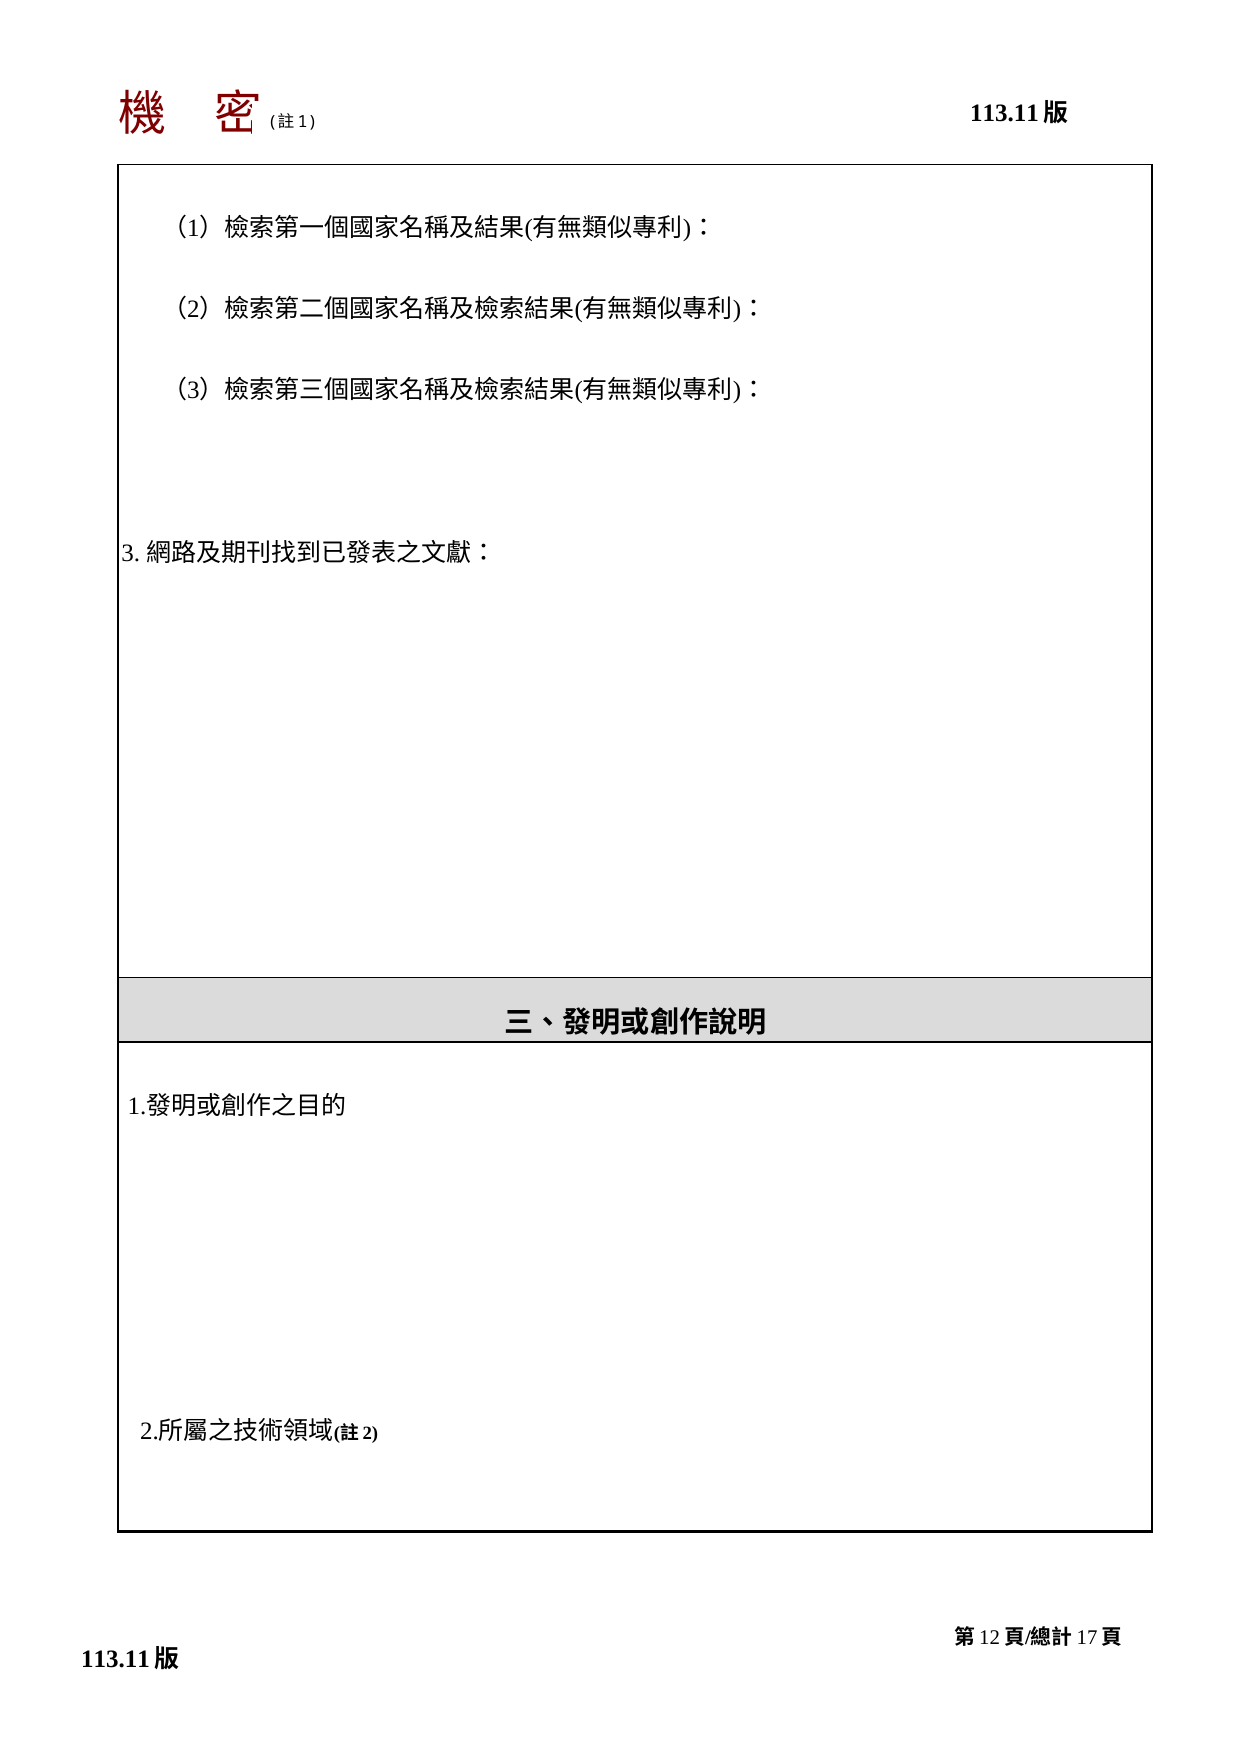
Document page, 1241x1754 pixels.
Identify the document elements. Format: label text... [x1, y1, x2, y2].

table_cell （1）檢索第一個國家名稱及結果(有無類似專利)： （2）檢索第二個國家名稱及檢索結果(有無類似專利)： （3）檢索第三個國家名稱及檢索結果(有無類似專利)： 3. 網路及期刊找到已發表之文獻： [119, 165, 1151, 977]
table_cell 1.發明或創作之目的 2.所屬之技術領域(註2) [119, 1043, 1151, 1530]
table_cell 三、發明或創作說明 [119, 978, 1151, 1041]
